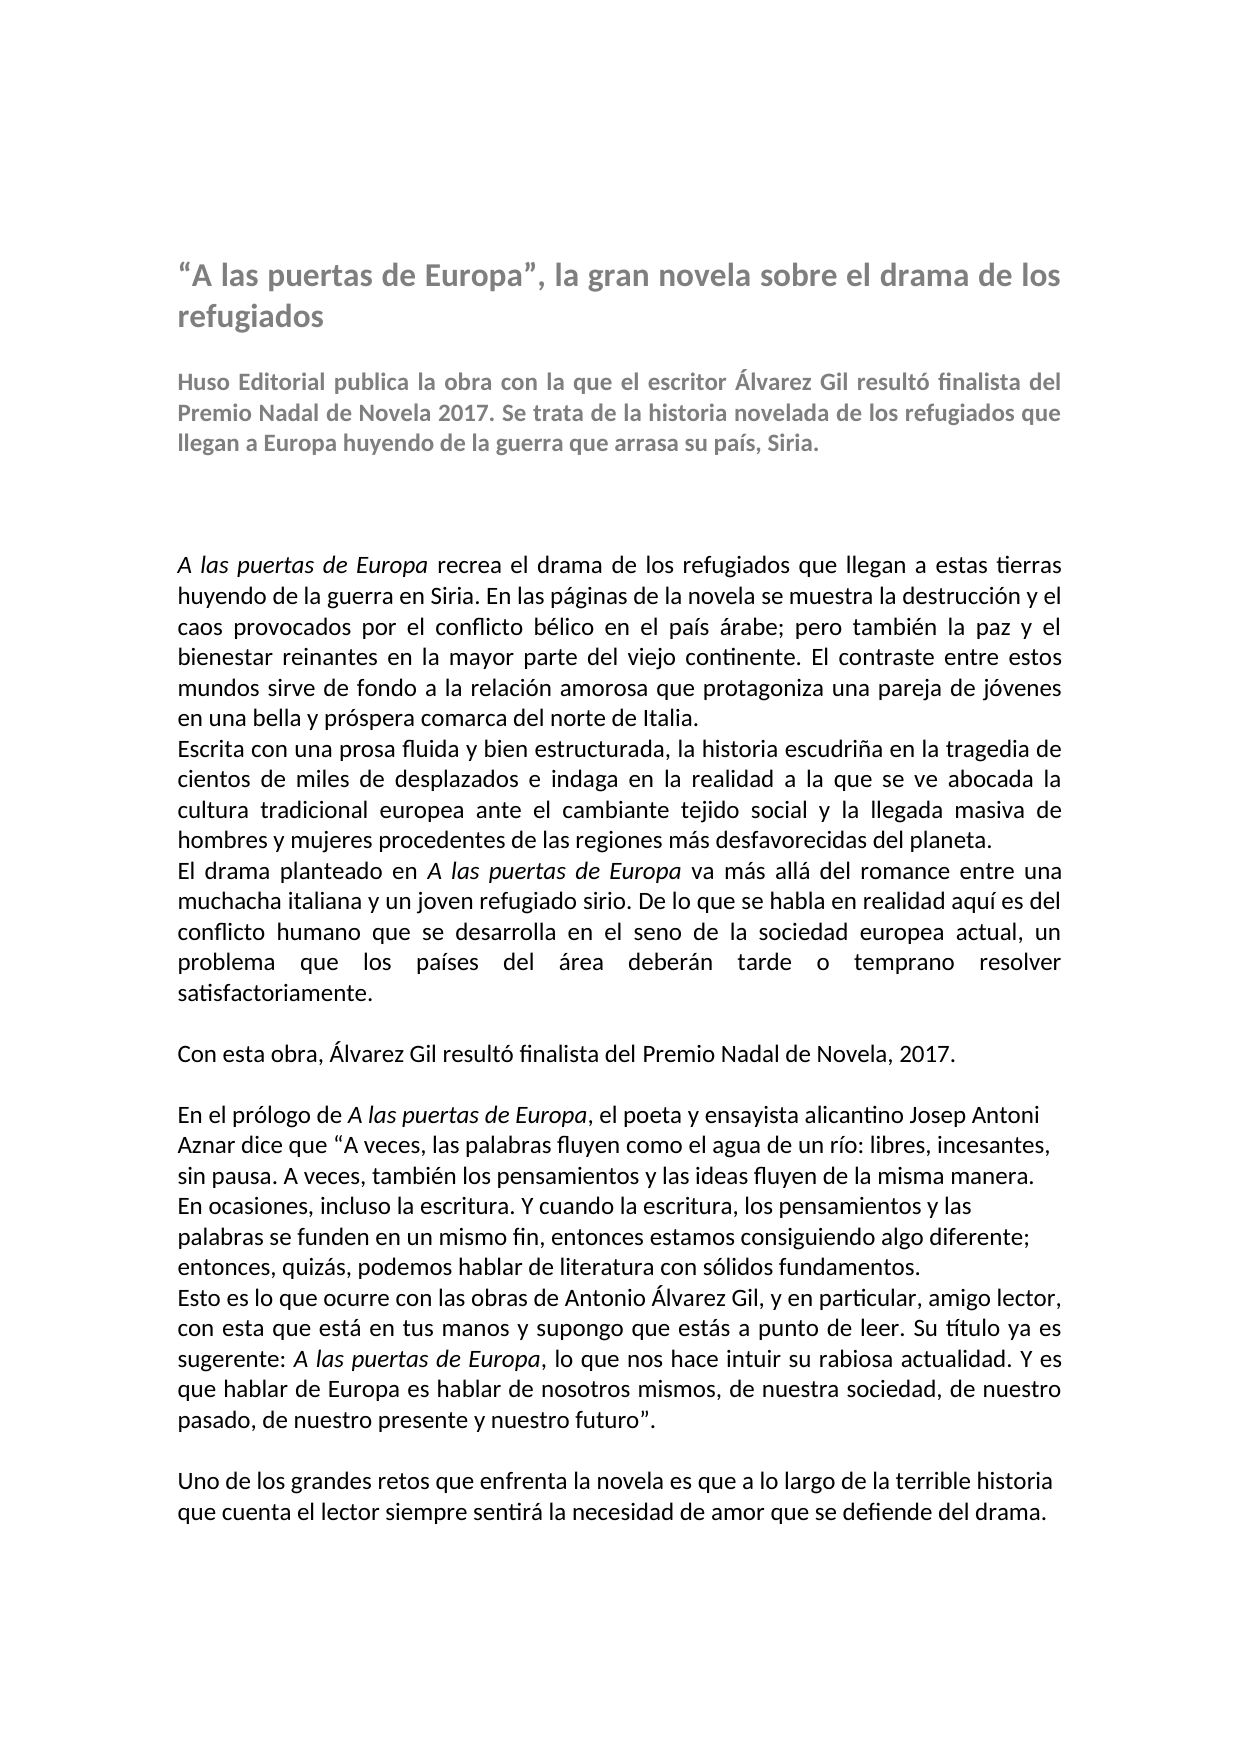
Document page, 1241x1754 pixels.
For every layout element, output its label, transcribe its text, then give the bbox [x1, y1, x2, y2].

text “A las puertas de Europa”, la gran novela sobre el drama de los refugiados [177, 254, 1063, 336]
text Uno de los grandes retos que enfrenta la novela es que a lo largo de la terrible historia que cuenta el lector siempre sentirá la necesidad de amor que se defiende del drama. [177, 1465, 1063, 1526]
text A las puertas de Europa recrea el drama de los refugiados que llegan a estas tierras huyendo de la guerra en Siria. En las páginas de la novela se muestra la destrucción y el caos provocados por el conflicto bélico en el país árabe; pero también la paz y el bienestar reinantes en la mayor parte del viejo continente. El contraste entre estos mundos sirve de fondo a la relación amorosa que protagoniza una pareja de jóvenes en una bella y próspera comarca del norte de Italia. [177, 549, 1063, 733]
text Huso Editorial publica la obra con la que el escritor Álvarez Gil resultó finalista del Premio Nadal de Novela 2017. Se trata de la historia novelada de los refugiados que llegan a Europa huyendo de la guerra que arrasa su país, Siria. [177, 366, 1063, 458]
text El drama planteado en A las puertas de Europa va más allá del romance entre una muchacha italiana y un joven refugiado sirio. De lo que se habla en realidad aquí es del conflicto humano que se desarrolla en el seno de la sociedad europea actual, un problema que los países del área deberán tarde o temprano resolver satisfactoriamente. [177, 855, 1063, 1007]
text Escrita con una prosa fluida y bien estructurada, la historia escudriña en la tragedia de cientos de miles de desplazados e indaga en la realidad a la que se ve abocada la cultura tradicional europea ante el cambiante tejido social y la llegada masiva de hombres y mujeres procedentes de las regiones más desfavorecidas del planeta. [177, 733, 1063, 855]
text Esto es lo que ocurre con las obras de Antonio Álvarez Gil, y en particular, amigo lector, con esta que está en tus manos y supongo que estás a punto de leer. Su título ya es sugerente: A las puertas de Europa, lo que nos hace intuir su rabiosa actualidad. Y es que hablar de Europa es hablar de nosotros mismos, de nuestra sociedad, de nuestro pasado, de nuestro presente y nuestro futuro”. [177, 1282, 1063, 1435]
text En el prólogo de A las puertas de Europa, el poeta y ensayista alicantino Josep Antoni Aznar dice que “A veces, las palabras fluyen como el agua de un río: libres, incesantes, sin pausa. A veces, también los pensamientos y las ideas fluyen de la misma manera. En ocasiones, incluso la escritura. Y cuando la escritura, los pensamientos y las palabras se funden en un mismo fin, entonces estamos consiguiendo algo diferente; entonces, quizás, podemos hablar de literatura con sólidos fundamentos. [177, 1099, 1063, 1282]
text Con esta obra, Álvarez Gil resultó finalista del ­Premio Nadal de Novela, 2017. [177, 1038, 1063, 1068]
